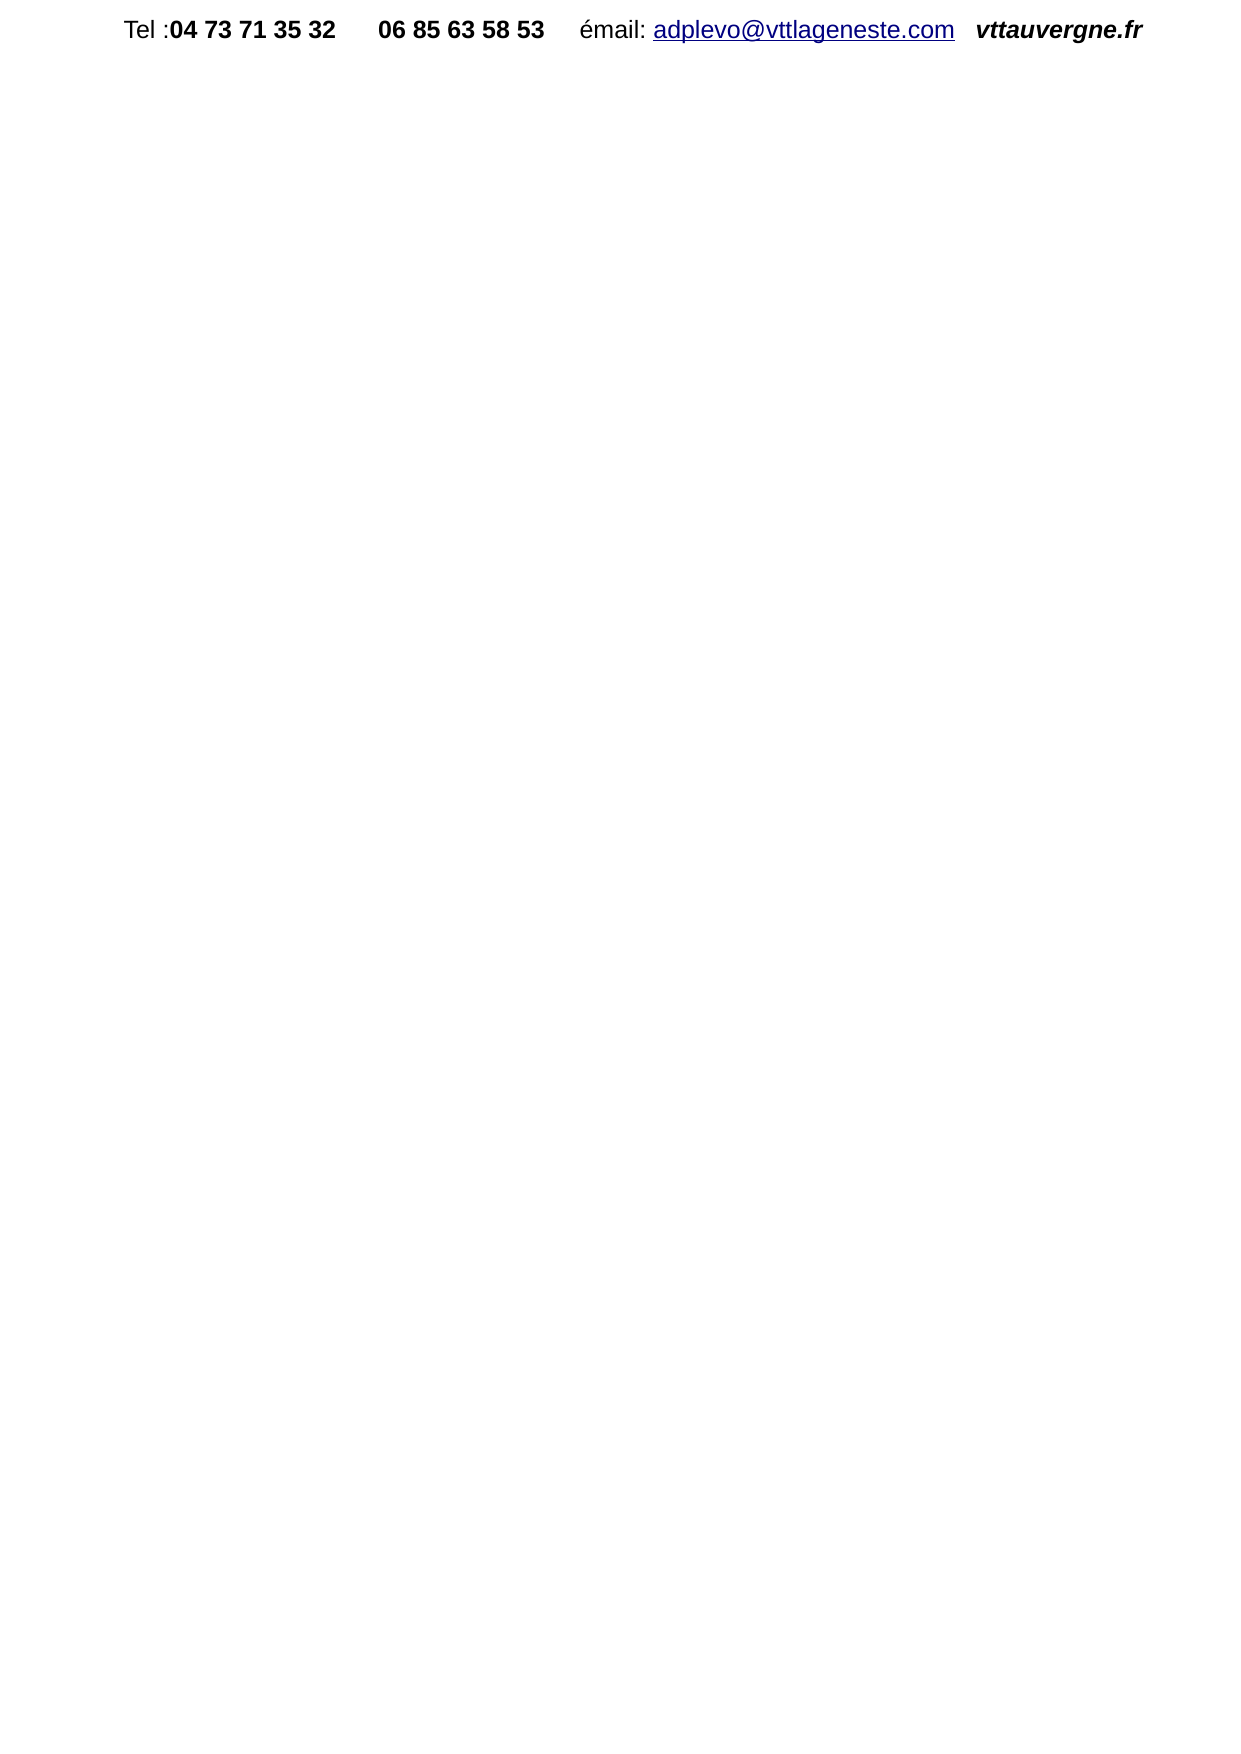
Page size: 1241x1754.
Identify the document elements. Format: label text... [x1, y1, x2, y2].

text Tel :04 73 71 35 32 06 85 63 58 53 émail: adplevo@vttlageneste.com vttauvergne.fr [20, 12, 1227, 46]
